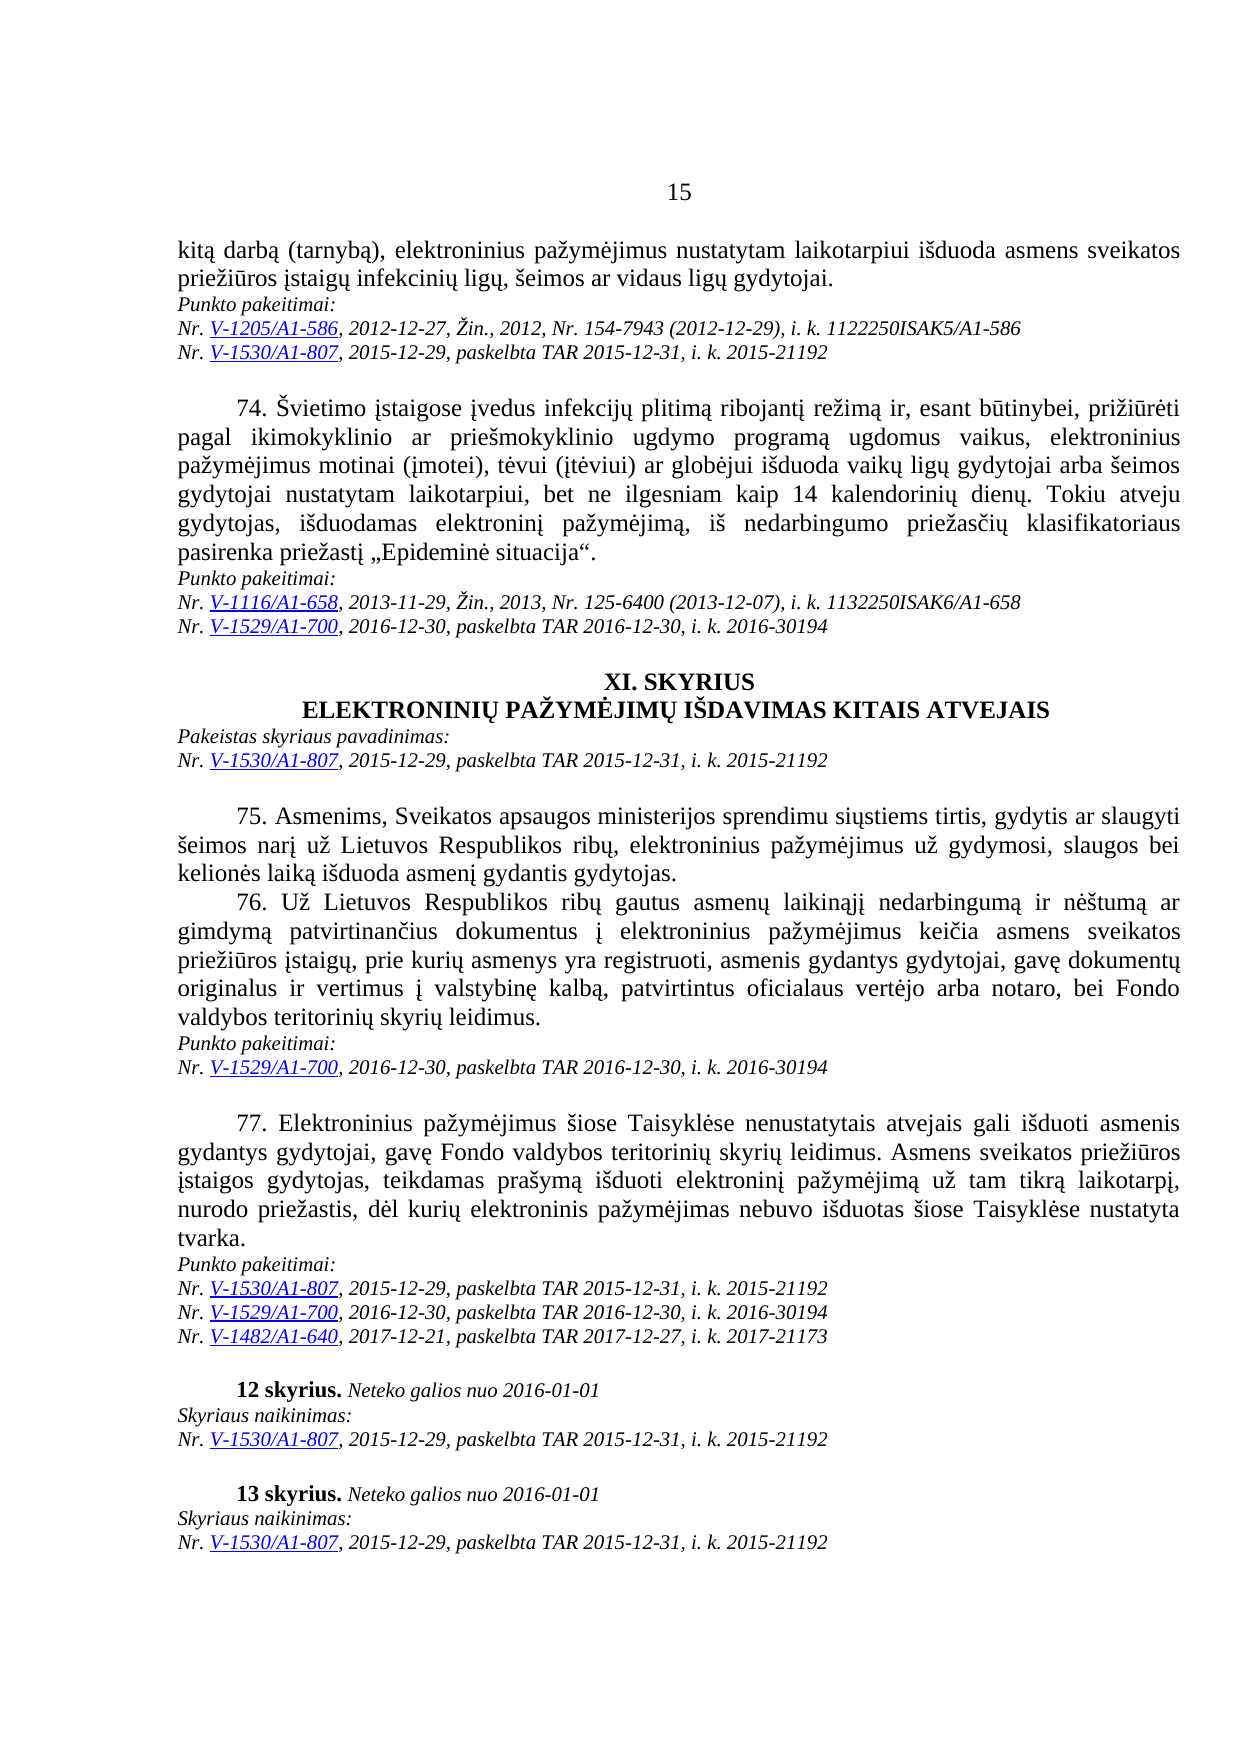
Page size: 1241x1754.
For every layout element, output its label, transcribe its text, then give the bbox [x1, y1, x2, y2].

text 74. Švietimo įstaigose įvedus infekcijų plitimą ribojantį režimą ir, esant būtinybei, prižiūrėti pagal ikimokyklinio ar priešmokyklinio ugdymo programą ugdomus vaikus, elektroninius pažymėjimus motinai (įmotei), tėvui (įtėviui) ar globėjui išduoda vaikų ligų gydytojai arba šeimos gydytojai nustatytam laikotarpiui, bet ne ilgesniam kaip 14 kalendorinių dienų. Tokiu atveju gydytojas, išduodamas elektroninį pažymėjimą, iš nedarbingumo priežasčių klasifikatoriaus pasirenka priežastį „Epideminė situacija“. [177, 393, 1181, 566]
text Nr. V-1529/A1-700, 2016-12-30, paskelbta TAR 2016-12-30, i. k. 2016-30194 [177, 1055, 1181, 1079]
text 77. Elektroninius pažymėjimus šiose Taisyklėse nenustatytais atvejais gali išduoti asmenis gydantys gydytojai, gavę Fondo valdybos teritorinių skyrių leidimus. Asmens sveikatos priežiūros įstaigos gydytojas, teikdamas prašymą išduoti elektroninį pažymėjimą už tam tikrą laikotarpį, nurodo priežastis, dėl kurių elektroninis pažymėjimas nebuvo išduotas šiose Taisyklėse nustatyta tvarka. [177, 1108, 1181, 1252]
text XI. skyrius [177, 667, 1181, 695]
text Nr. V-1529/A1-700, 2016-12-30, paskelbta TAR 2016-12-30, i. k. 2016-30194 [177, 1300, 1181, 1324]
text Nr. V-1530/A1-807, 2015-12-29, paskelbta TAR 2015-12-31, i. k. 2015-21192 [177, 1427, 1181, 1451]
text Nr. V-1205/A1-586, 2012-12-27, Žin., 2012, Nr. 154-7943 (2012-12-29), i. k. 1122250ISAK5/A1-586 [177, 316, 1181, 340]
text Skyriaus naikinimas: [177, 1403, 1181, 1427]
text Nr. V-1530/A1-807, 2015-12-29, paskelbta TAR 2015-12-31, i. k. 2015-21192 [177, 1530, 1181, 1554]
text Nr. V-1530/A1-807, 2015-12-29, paskelbta TAR 2015-12-31, i. k. 2015-21192 [177, 1276, 1181, 1300]
text Skyriaus naikinimas: [177, 1506, 1181, 1530]
text Pakeistas skyriaus pavadinimas: [177, 724, 1181, 748]
text ELEKTRONINIŲ PAŽYMĖJIMŲ IŠDAVIMAS KITAIS ATVEJAIS [177, 695, 1181, 724]
text Nr. V-1529/A1-700, 2016-12-30, paskelbta TAR 2016-12-30, i. k. 2016-30194 [177, 614, 1181, 638]
text Nr. V-1530/A1-807, 2015-12-29, paskelbta TAR 2015-12-31, i. k. 2015-21192 [177, 748, 1181, 772]
text kitą darbą (tarnybą), elektroninius pažymėjimus nustatytam laikotarpiui išduoda asmens sveikatos priežiūros įstaigų infekcinių ligų, šeimos ar vidaus ligų gydytojai. [177, 235, 1181, 292]
text 13 skyrius. Neteko galios nuo 2016-01-01 [177, 1480, 1181, 1506]
text Punkto pakeitimai: [177, 292, 1181, 316]
text Punkto pakeitimai: [177, 1031, 1181, 1055]
text Nr. V-1530/A1-807, 2015-12-29, paskelbta TAR 2015-12-31, i. k. 2015-21192 [177, 340, 1181, 364]
text Punkto pakeitimai: [177, 566, 1181, 590]
text Nr. V-1116/A1-658, 2013-11-29, Žin., 2013, Nr. 125-6400 (2013-12-07), i. k. 1132250ISAK6/A1-658 [177, 590, 1181, 614]
text 75. Asmenims, Sveikatos apsaugos ministerijos sprendimu siųstiems tirtis, gydytis ar slaugyti šeimos narį už Lietuvos Respublikos ribų, elektroninius pažymėjimus už gydymosi, slaugos bei kelionės laiką išduoda asmenį gydantis gydytojas. [177, 801, 1181, 887]
text 12 skyrius. Neteko galios nuo 2016-01-01 [177, 1377, 1181, 1403]
text 76. Už Lietuvos Respublikos ribų gautus asmenų laikinąjį nedarbingumą ir nėštumą ar gimdymą patvirtinančius dokumentus į elektroninius pažymėjimus keičia asmens sveikatos priežiūros įstaigų, prie kurių asmenys yra registruoti, asmenis gydantys gydytojai, gavę dokumentų originalus ir vertimus į valstybinę kalbą, patvirtintus oficialaus vertėjo arba notaro, bei Fondo valdybos teritorinių skyrių leidimus. [177, 887, 1181, 1031]
text Nr. V-1482/A1-640, 2017-12-21, paskelbta TAR 2017-12-27, i. k. 2017-21173 [177, 1324, 1181, 1348]
text Punkto pakeitimai: [177, 1252, 1181, 1276]
